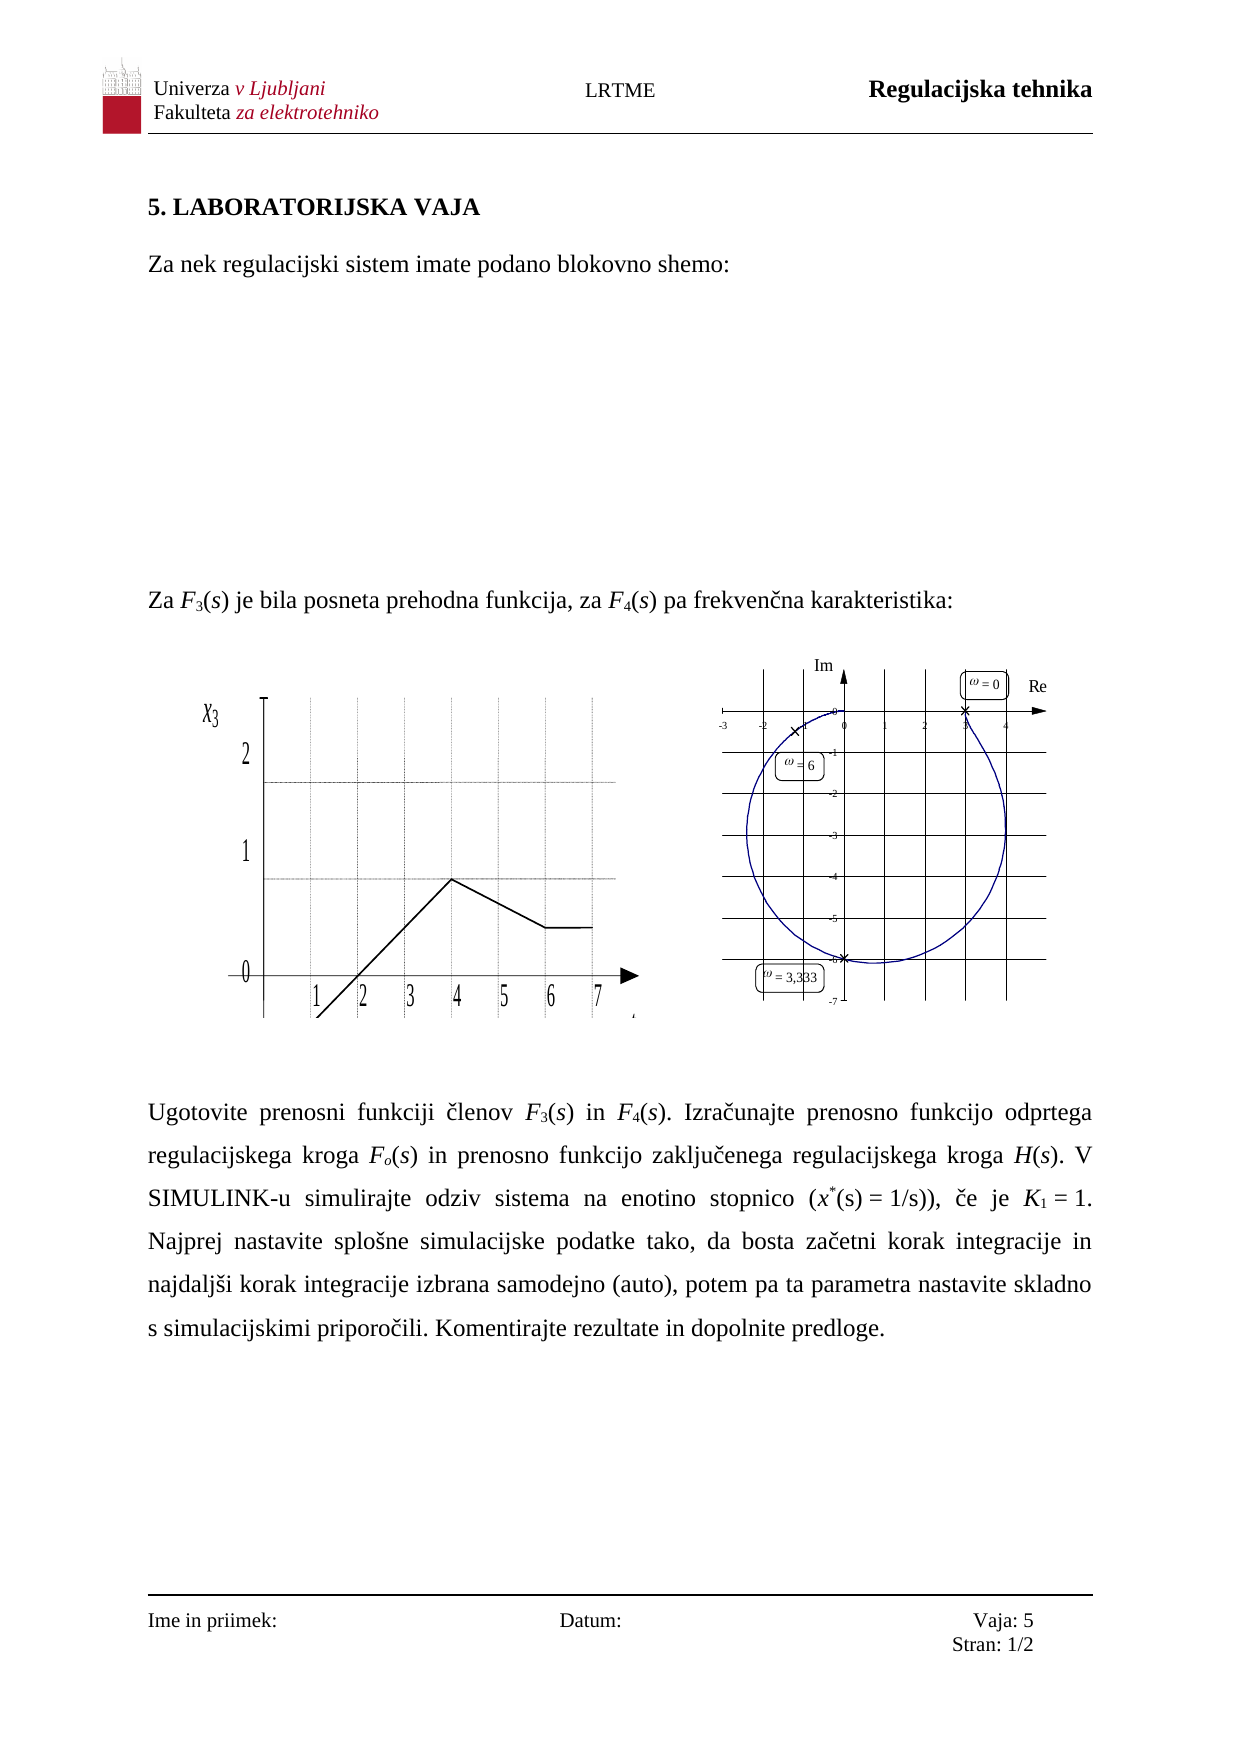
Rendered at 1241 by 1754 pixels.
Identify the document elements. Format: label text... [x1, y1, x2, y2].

text Ugotovite prenosni funkciji členov F3(s) in F4(s). Izračunajte prenosno funkcijo odprtega regulacijskega kroga Fo(s) in prenosno funkcijo zaključenega regulacijskega kroga H(s). V SIMULINK-u simulirajte odziv sistema na enotino stopnico (x*(s) = 1/s)), če je K1 = 1. Najprej nastavite splošne simulacijske podatke tako, da bosta začetni korak integracije in najdaljši korak integracije izbrana samodejno (auto), potem pa ta parametra nastavite skladno s simulacijskimi priporočili. Komentirajte rezultate in dopolnite predloge. [148, 1097, 1093, 1341]
picture [102, 57, 142, 134]
text Za F3(s) je bila posneta prehodna funkcija, za F4(s) pa frekvenčna karakteristika: [148, 585, 1093, 614]
text Za nek regulacijski sistem imate podano blokovno shemo: [148, 249, 1093, 278]
text 5. LABORATORIJSKA VAJA [148, 192, 1093, 221]
